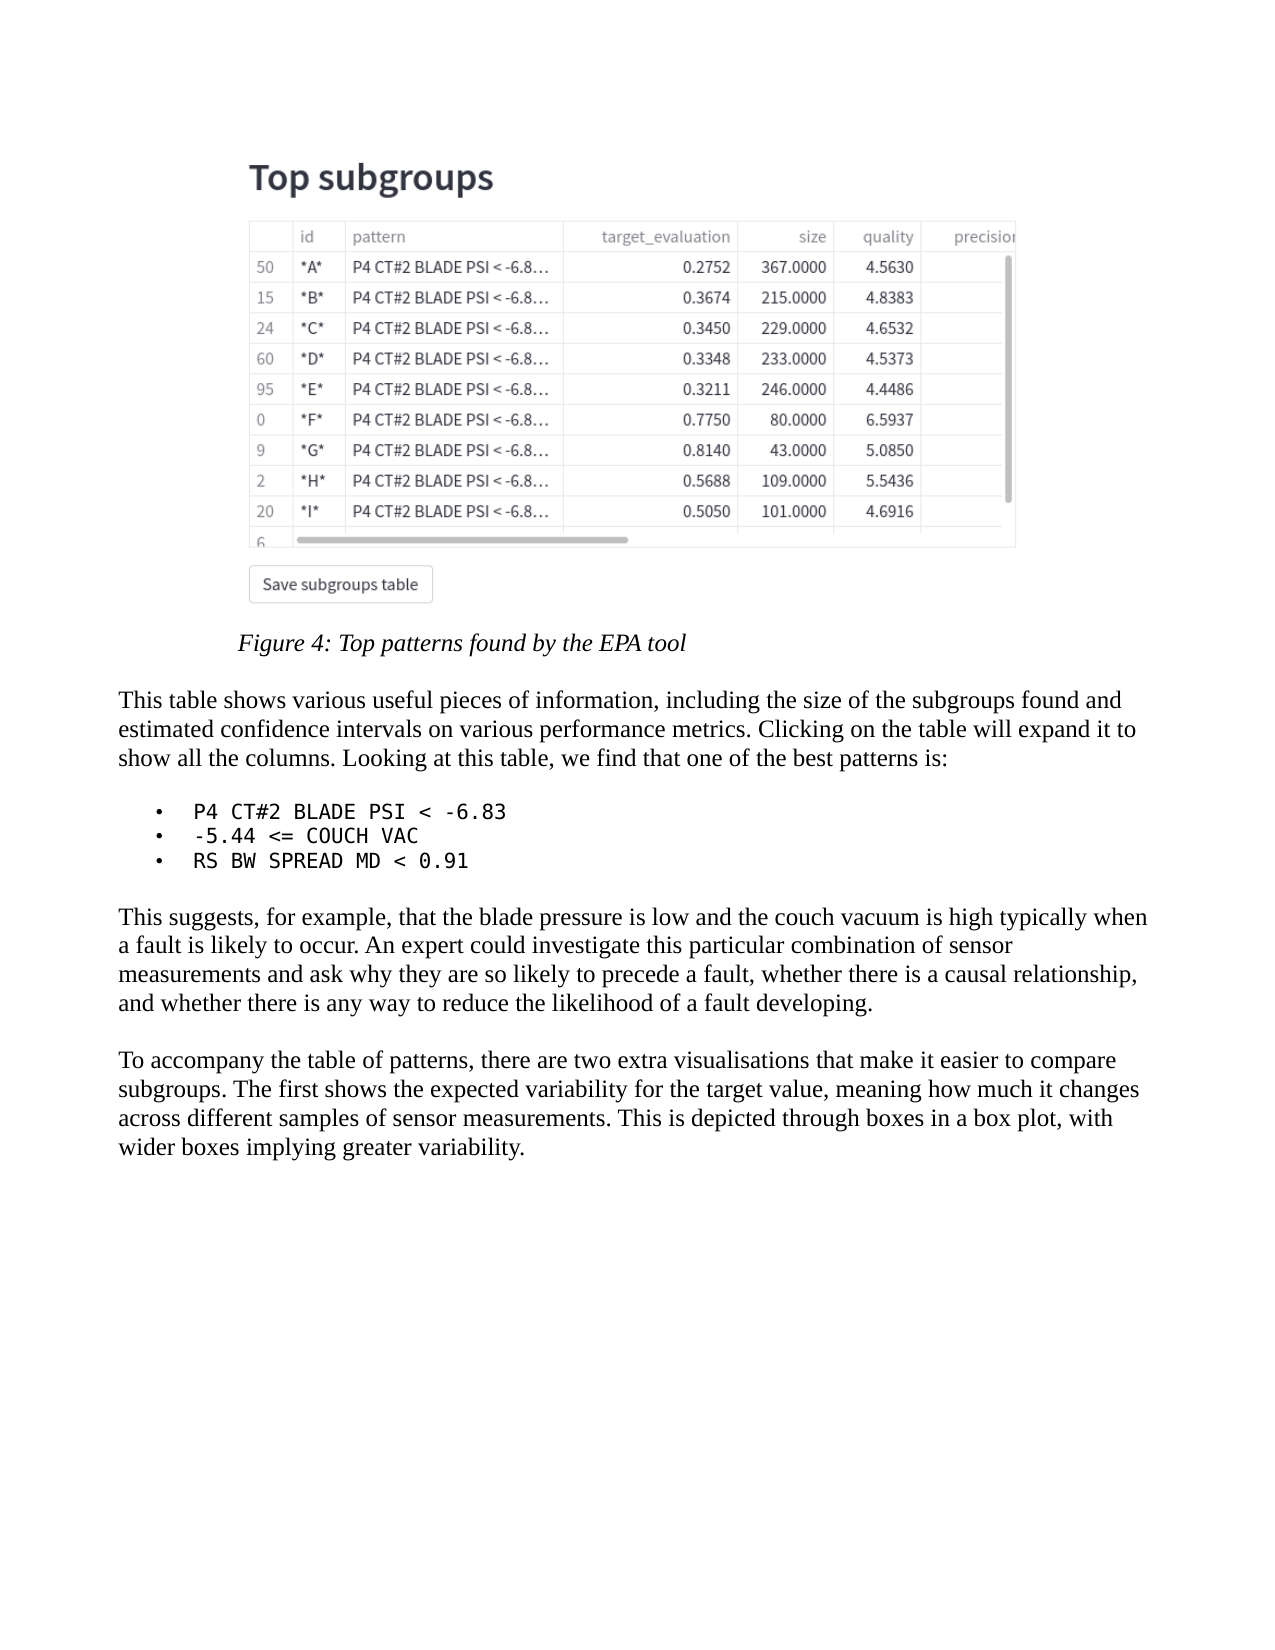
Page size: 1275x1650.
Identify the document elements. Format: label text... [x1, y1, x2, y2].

list RS BW SPREAD MD < 0.91 [156, 849, 1157, 873]
text This suggests, for example, that the blade pressure is low and the couch vacuum is high typically when a fault is likely to occur. An expert could investigate this particular combination of sensor measurements and ask why they are so likely to precede a fault, whether there is a causal relationship, and whether there is any way to reduce the likelihood of a fault developing. [118, 902, 1157, 1017]
text Figure 4: Top patterns found by the EPA tool [238, 623, 1037, 657]
list P4 CT#2 BLADE PSI < -6.83 [156, 800, 1157, 824]
text To accompany the table of patterns, there are two extra visualisations that make it easier to compare subgroups. The first shows the expected variability for the target value, meaning how much it changes across different samples of sensor measurements. This is depicted through boxes in a box plot, with wider boxes implying greater variability. [118, 1046, 1157, 1161]
list -5.44 <= COUCH VAC [156, 824, 1157, 849]
text This table shows various useful pieces of information, including the size of the subgroups found and estimated confidence intervals on various performance metrics. Clicking on the table will expand it to show all the columns. Looking at this table, we find that one of the best patterns is: [118, 685, 1157, 772]
picture [237, 152, 1038, 623]
